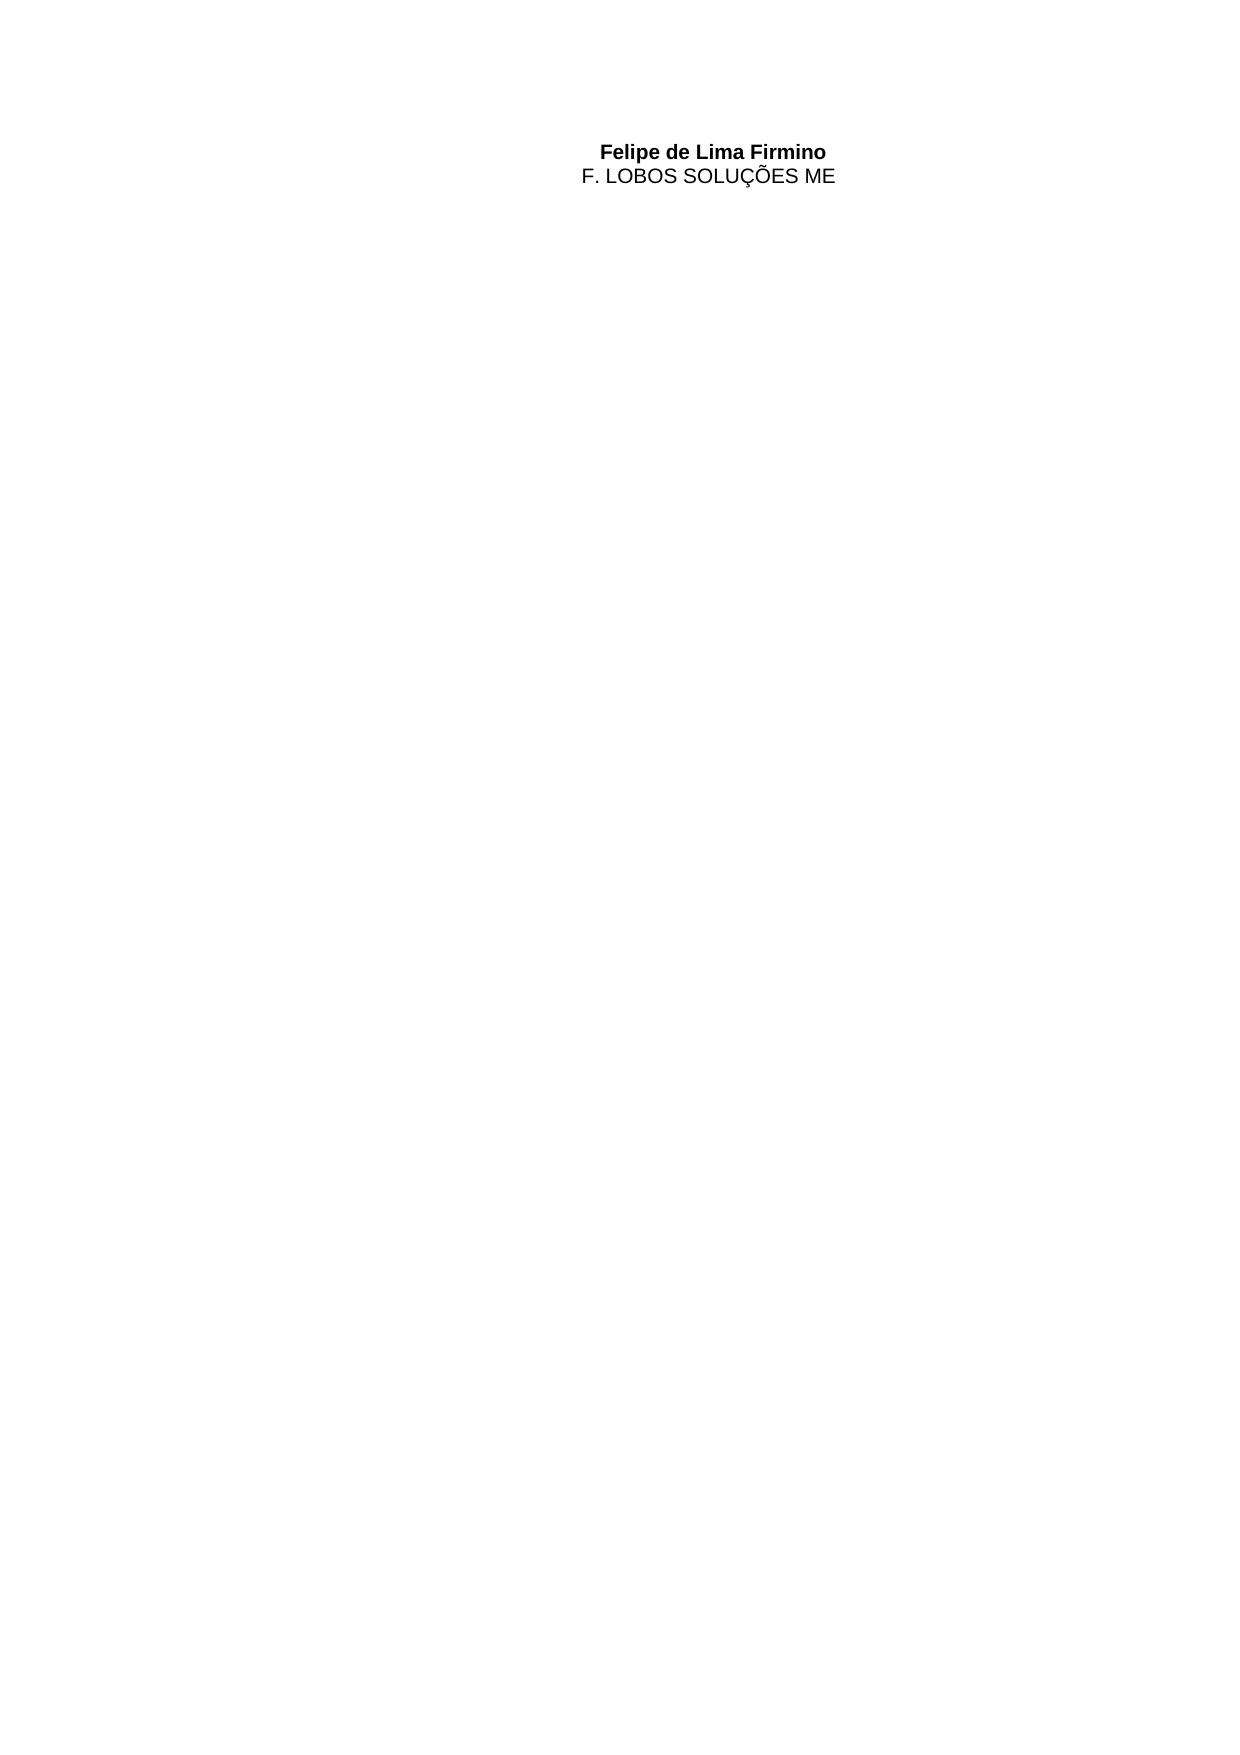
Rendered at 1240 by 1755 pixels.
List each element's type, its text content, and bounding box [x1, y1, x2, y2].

text Felipe de Lima Firmino [160, 139, 1239, 163]
text F. LOBOS SOLUÇÕES ME [160, 164, 1239, 188]
